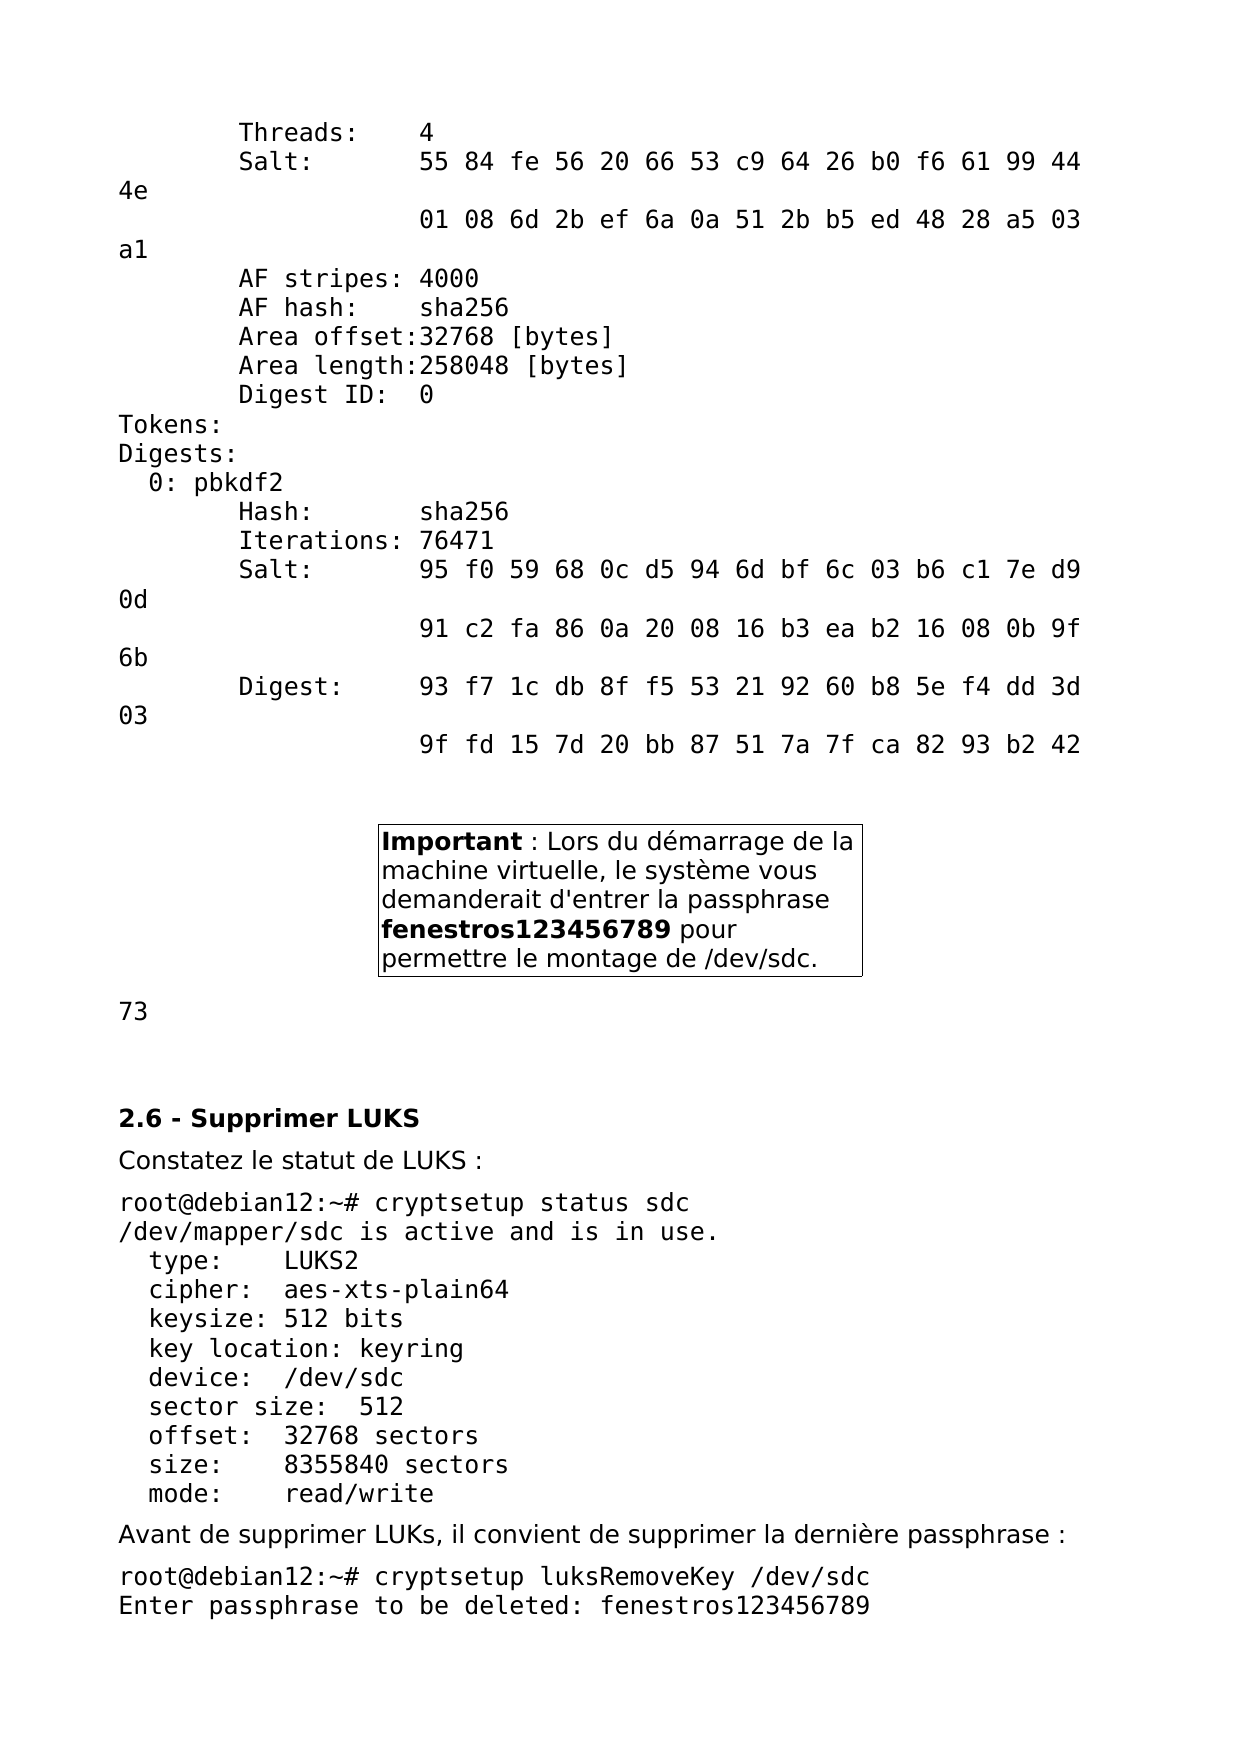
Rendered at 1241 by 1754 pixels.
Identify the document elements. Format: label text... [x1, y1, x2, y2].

text Constatez le statut de LUKS : [118, 1146, 1122, 1175]
text Avant de supprimer LUKs, il convient de supprimer la dernière passphrase : [118, 1521, 1122, 1550]
subtitle 2.6 - Supprimer LUKS [118, 1104, 1122, 1134]
text Threads: 4 Salt: 55 84 fe 56 20 66 53 c9 64 26 b0 f6 61 99 44 4e 01 08 6d 2b ef 6a 0a 51 2b b5 ed 48 28 a5 03 a1 AF stripes: 4000 AF hash: sha256 Area offset:32768 [bytes] Area length:258048 [bytes] Digest ID: 0 Tokens: Digests: 0: pbkdf2 Hash: sha256 Iterations: 76471 Salt: 95 f0 59 68 0c d5 94 6d bf 6c 03 b6 c1 7e d9 0d 91 c2 fa 86 0a 20 08 16 b3 ea b2 16 08 0b 9f 6b Digest: 93 f7 1c db 8f f5 53 21 92 60 b8 5e f4 dd 3d 03 9f fd 15 7d 20 bb 87 51 7a 7f ca 82 93 b2 42 73 [118, 118, 1122, 1026]
text root@debian12:~# cryptsetup status sdc /dev/mapper/sdc is active and is in use. type: LUKS2 cipher: aes-xts-plain64 keysize: 512 bits key location: keyring device: /dev/sdc sector size: 512 offset: 32768 sectors size: 8355840 sectors mode: read/write [118, 1188, 1122, 1509]
text root@debian12:~# cryptsetup luksRemoveKey /dev/sdc Enter passphrase to be deleted: fenestros123456789 [118, 1562, 1122, 1621]
table_header Important : Lors du démarrage de la machine virtuelle, le système vous demanderait d'entrer la passphrase fenestros123456789 pour permettre le montage de /dev/sdc. [379, 825, 862, 976]
